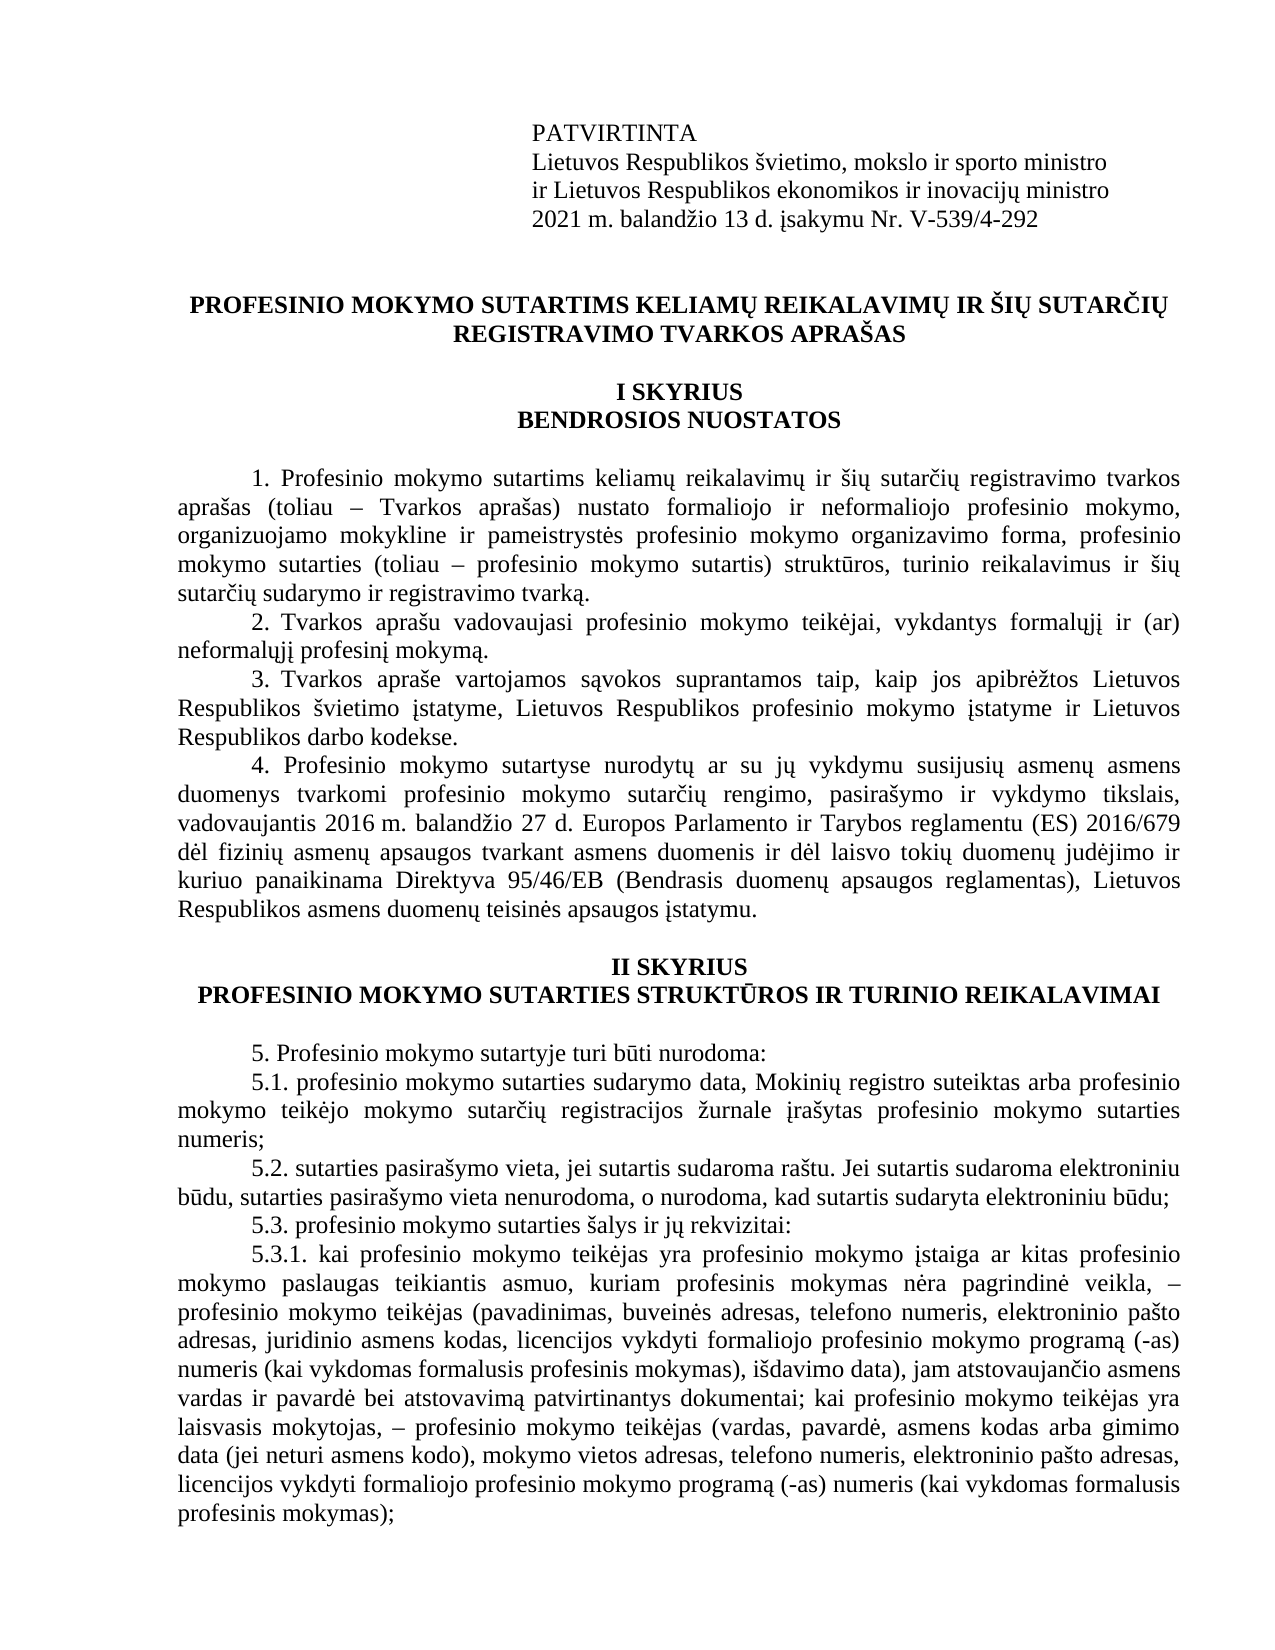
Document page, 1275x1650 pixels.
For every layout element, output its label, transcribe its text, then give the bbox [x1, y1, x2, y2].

text 5.2. sutarties pasirašymo vieta, jei sutartis sudaroma raštu. Jei sutartis sudaroma elektroniniu būdu, sutarties pasirašymo vieta nenurodoma, o nurodoma, kad sutartis sudaryta elektroniniu būdu; [177, 1153, 1181, 1211]
text 2. Tvarkos aprašu vadovaujasi profesinio mokymo teikėjai, vykdantys formalųjį ir (ar) neformalųjį profesinį mokymą. [177, 607, 1181, 664]
text 5.3. profesinio mokymo sutarties šalys ir jų rekvizitai: [177, 1211, 1181, 1239]
text II SKYRIUS [177, 952, 1181, 981]
text Lietuvos Respublikos švietimo, mokslo ir sporto ministro [532, 147, 1181, 176]
text PROFESINIO MOKYMO SUTARTIES STRUKTŪROS IR TURINIO REIKALAVIMAI [177, 981, 1181, 1009]
text 5.1. profesinio mokymo sutarties sudarymo data, Mokinių registro suteiktas arba profesinio mokymo teikėjo mokymo sutarčių registracijos žurnale įrašytas profesinio mokymo sutarties numeris; [177, 1067, 1181, 1153]
text 1. Profesinio mokymo sutartims keliamų reikalavimų ir šių sutarčių registravimo tvarkos aprašas (toliau – Tvarkos aprašas) nustato formaliojo ir neformaliojo profesinio mokymo, organizuojamo mokykline ir pameistrystės profesinio mokymo organizavimo forma, profesinio mokymo sutarties (toliau – profesinio mokymo sutartis) struktūros, turinio reikalavimus ir šių sutarčių sudarymo ir registravimo tvarką. [177, 463, 1181, 607]
text 3. Tvarkos apraše vartojamos sąvokos suprantamos taip, kaip jos apibrėžtos Lietuvos Respublikos švietimo įstatyme, Lietuvos Respublikos profesinio mokymo įstatyme ir Lietuvos Respublikos darbo kodekse. [177, 664, 1181, 751]
text 5.3.1. kai profesinio mokymo teikėjas yra profesinio mokymo įstaiga ar kitas profesinio mokymo paslaugas teikiantis asmuo, kuriam profesinis mokymas nėra pagrindinė veikla, – profesinio mokymo teikėjas (pavadinimas, buveinės adresas, telefono numeris, elektroninio pašto adresas, juridinio asmens kodas, licencijos vykdyti formaliojo profesinio mokymo programą (-as) numeris (kai vykdomas formalusis profesinis mokymas), išdavimo data), jam atstovaujančio asmens vardas ir pavardė bei atstovavimą patvirtinantys dokumentai; kai profesinio mokymo teikėjas yra laisvasis mokytojas, – profesinio mokymo teikėjas (vardas, pavardė, asmens kodas arba gimimo data (jei neturi asmens kodo), mokymo vietos adresas, telefono numeris, elektroninio pašto adresas, licencijos vykdyti formaliojo profesinio mokymo programą (-as) numeris (kai vykdomas formalusis profesinis mokymas); [177, 1239, 1181, 1527]
text ir Lietuvos Respublikos ekonomikos ir inovacijų ministro [532, 176, 1181, 204]
text I SKYRIUS [177, 377, 1181, 406]
text 5. Profesinio mokymo sutartyje turi būti nurodoma: [177, 1038, 1181, 1067]
text 4. Profesinio mokymo sutartyse nurodytų ar su jų vykdymu susijusių asmenų asmens duomenys tvarkomi profesinio mokymo sutarčių rengimo, pasirašymo ir vykdymo tikslais, vadovaujantis 2016 m. balandžio 27 d. Europos Parlamento ir Tarybos reglamentu (ES) 2016/679 dėl fizinių asmenų apsaugos tvarkant asmens duomenis ir dėl laisvo tokių duomenų judėjimo ir kuriuo panaikinama Direktyva 95/46/EB (Bendrasis duomenų apsaugos reglamentas), Lietuvos Respublikos asmens duomenų teisinės apsaugos įstatymu. [177, 751, 1181, 923]
text BENDROSIOS NUOSTATOS [177, 406, 1181, 434]
text 2021 m. balandžio 13 d. įsakymu Nr. V-539/4-292 [532, 204, 1181, 233]
text PROFESINIO MOKYMO SUTARTIMS KELIAMŲ REIKALAVIMŲ IR ŠIŲ SUTARČIŲ REGISTRAVIMO TVARKOS aprašas [177, 291, 1181, 348]
text PATVIRTINTA [532, 118, 1181, 147]
